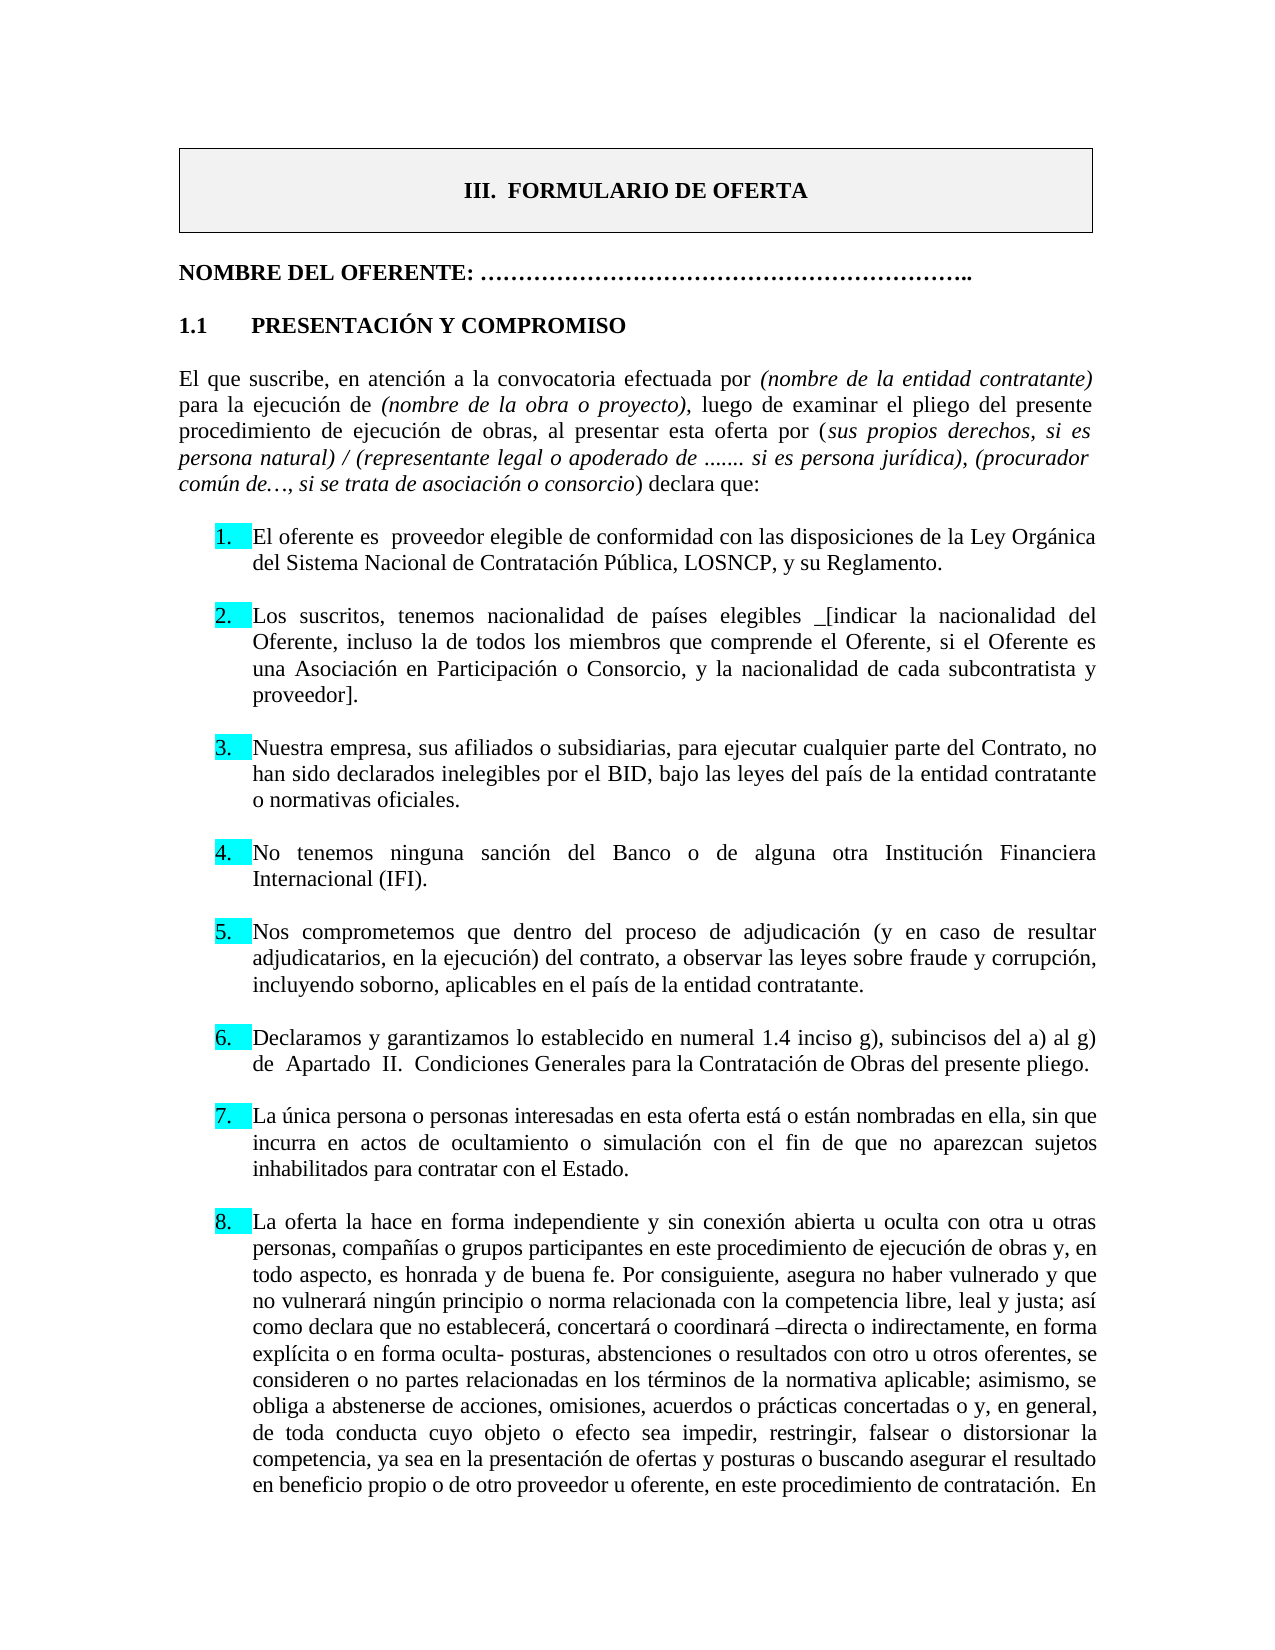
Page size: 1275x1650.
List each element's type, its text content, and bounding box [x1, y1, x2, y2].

list Declaramos y garantizamos lo establecido en numeral 1.4 inciso g), subincisos del a) al g) de Apartado II. Condiciones Generales para la Contratación de Obras del presente pliego. [215, 1023, 1098, 1076]
text NOMBRE DEL OFERENTE: ……………………………………………………….. [179, 259, 1093, 286]
text 1.1 PRESENTACIÓN Y COMPROMISO [179, 312, 1093, 338]
list La única persona o personas interesadas en esta oferta está o están nombradas en ella, sin que incurra en actos de ocultamiento o simulación con el fin de que no aparezcan sujetos inhabilitados para contratar con el Estado. [215, 1103, 1098, 1182]
text III. FORMULARIO DE OFERTA [180, 174, 1092, 200]
text El que suscribe, en atención a la convocatoria efectuada por (nombre de la entidad contratante) para la ejecución de (nombre de la obra o proyecto), luego de examinar el pliego del presente procedimiento de ejecución de obras, al presentar esta oferta por (sus propios derechos, si es persona natural) / (representante legal o apoderado de ....... si es persona jurídica), (procurador común de…, si se trata de asociación o consorcio) declara que: [179, 365, 1093, 496]
list El oferente es proveedor elegible de conformidad con las disposiciones de la Ley Orgánica del Sistema Nacional de Contratación Pública, LOSNCP, y su Reglamento. [215, 523, 1098, 576]
list Nuestra empresa, sus afiliados o subsidiarias, para ejecutar cualquier parte del Contrato, no han sido declarados inelegibles por el BID, bajo las leyes del país de la entidad contratante o normativas oficiales. [215, 734, 1098, 813]
list No tenemos ninguna sanción del Banco o de alguna otra Institución Financiera Internacional (IFI). [215, 839, 1098, 892]
list Nos comprometemos que dentro del proceso de adjudicación (y en caso de resultar adjudicatarios, en la ejecución) del contrato, a observar las leyes sobre fraude y corrupción, incluyendo soborno, aplicables en el país de la entidad contratante. [215, 918, 1098, 997]
list La oferta la hace en forma independiente y sin conexión abierta u oculta con otra u otras personas, compañías o grupos participantes en este procedimiento de ejecución de obras y, en todo aspecto, es honrada y de buena fe. Por consiguiente, asegura no haber vulnerado y que no vulnerará ningún principio o norma relacionada con la competencia libre, leal y justa; así como declara que no establecerá, concertará o coordinará –directa o indirectamente, en forma explícita o en forma oculta- posturas, abstenciones o resultados con otro u otros oferentes, se consideren o no partes relacionadas en los términos de la normativa aplicable; asimismo, se obliga a abstenerse de acciones, omisiones, acuerdos o prácticas concertadas o y, en general, de toda conducta cuyo objeto o efecto sea impedir, restringir, falsear o distorsionar la competencia, ya sea en la presentación de ofertas y posturas o buscando asegurar el resultado en beneficio propio o de otro proveedor u oferente, en este procedimiento de contratación. En [215, 1208, 1098, 1498]
list Los suscritos, tenemos nacionalidad de países elegibles _[indicar la nacionalidad del Oferente, incluso la de todos los miembros que comprende el Oferente, si el Oferente es una Asociación en Participación o Consorcio, y la nacionalidad de cada subcontratista y proveedor]. [215, 602, 1098, 707]
